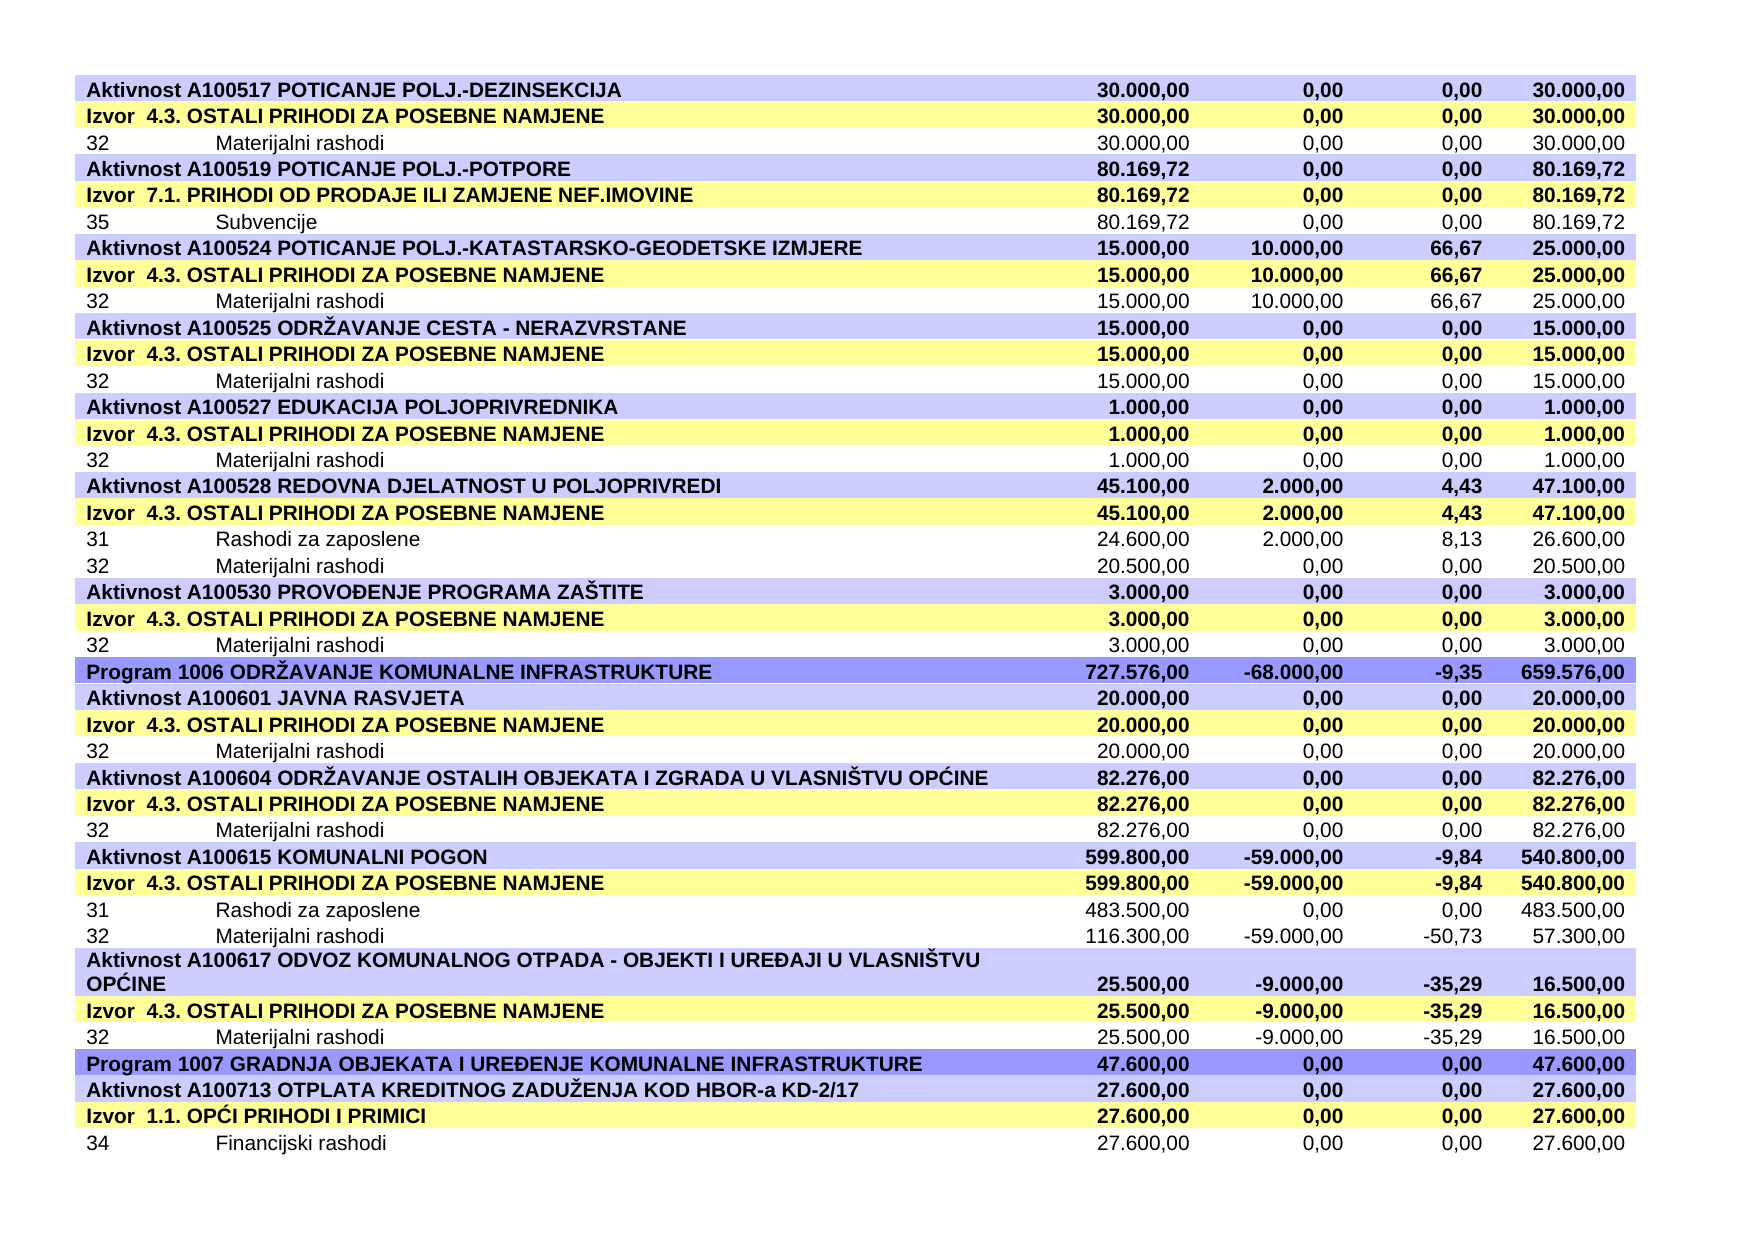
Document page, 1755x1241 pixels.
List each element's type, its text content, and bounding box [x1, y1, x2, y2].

table_cell 66,67 [1354, 260, 1493, 287]
table_cell Materijalni rashodi [204, 1023, 1056, 1049]
table_cell 25.500,00 [1056, 948, 1201, 996]
table_cell 0,00 [1354, 1049, 1493, 1075]
table_cell 483.500,00 [1056, 895, 1201, 922]
table_cell 0,00 [1354, 736, 1493, 763]
table_cell 82.276,00 [1056, 789, 1201, 816]
table_cell 15.000,00 [1056, 234, 1201, 260]
table_cell 27.600,00 [1493, 1075, 1636, 1102]
table_cell 32 [75, 287, 204, 313]
table_cell Materijalni rashodi [204, 816, 1056, 842]
table_cell Izvor 4.3. OSTALI PRIHODI ZA POSEBNE NAMJENE [75, 101, 1056, 128]
table_cell 0,00 [1354, 181, 1493, 207]
table_cell Aktivnost A100604 ODRŽAVANJE OSTALIH OBJEKATA I ZGRADA U VLASNIŠTVU OPĆINE [75, 763, 1056, 789]
table_cell -9.000,00 [1201, 996, 1354, 1022]
table_cell 80.169,72 [1056, 154, 1201, 181]
table_cell 25.500,00 [1056, 1023, 1201, 1049]
table_cell Materijalni rashodi [204, 736, 1056, 763]
table_cell 15.000,00 [1056, 366, 1201, 392]
table_cell 116.300,00 [1056, 922, 1201, 948]
table_cell -9,35 [1354, 657, 1493, 683]
table_cell 0,00 [1354, 313, 1493, 339]
table_cell 10.000,00 [1201, 260, 1354, 287]
table_cell Izvor 1.1. OPĆI PRIHODI I PRIMICI [75, 1102, 1056, 1128]
table_cell 0,00 [1354, 366, 1493, 392]
table_cell Rashodi za zaposlene [204, 895, 1056, 922]
table_cell 80.169,72 [1493, 154, 1636, 181]
table_cell 10.000,00 [1201, 234, 1354, 260]
table_cell -50,73 [1354, 922, 1493, 948]
table_cell 483.500,00 [1493, 895, 1636, 922]
table_cell Aktivnost A100528 REDOVNA DJELATNOST U POLJOPRIVREDI [75, 472, 1056, 498]
table_cell 3.000,00 [1493, 631, 1636, 657]
table_cell 0,00 [1354, 763, 1493, 789]
table_cell 15.000,00 [1493, 366, 1636, 392]
table_cell 1.000,00 [1056, 393, 1201, 419]
table_cell 20.500,00 [1493, 551, 1636, 578]
table_cell 0,00 [1354, 340, 1493, 366]
table_cell -59.000,00 [1201, 842, 1354, 869]
table_cell 0,00 [1354, 895, 1493, 922]
table_cell 4,43 [1354, 472, 1493, 498]
table_cell 1.000,00 [1056, 445, 1201, 472]
table_cell 25.000,00 [1493, 287, 1636, 313]
table_cell 599.800,00 [1056, 869, 1201, 895]
table_cell 0,00 [1201, 101, 1354, 128]
table_cell Izvor 4.3. OSTALI PRIHODI ZA POSEBNE NAMJENE [75, 604, 1056, 631]
table_cell Program 1007 GRADNJA OBJEKATA I UREĐENJE KOMUNALNE INFRASTRUKTURE [75, 1049, 1056, 1075]
table_cell 0,00 [1201, 181, 1354, 207]
table_cell 80.169,72 [1493, 181, 1636, 207]
table_cell 31 [75, 895, 204, 922]
table_cell 3.000,00 [1493, 578, 1636, 604]
table_cell Materijalni rashodi [204, 445, 1056, 472]
table_cell 27.600,00 [1056, 1102, 1201, 1128]
table_cell 0,00 [1354, 1075, 1493, 1102]
table_cell 0,00 [1354, 551, 1493, 578]
table_cell 0,00 [1354, 154, 1493, 181]
table_cell Izvor 4.3. OSTALI PRIHODI ZA POSEBNE NAMJENE [75, 419, 1056, 445]
table_cell Aktivnost A100517 POTICANJE POLJ.-DEZINSEKCIJA [75, 75, 1056, 101]
table_cell 20.000,00 [1056, 710, 1201, 736]
table_cell Aktivnost A100524 POTICANJE POLJ.-KATASTARSKO-GEODETSKE IZMJERE [75, 234, 1056, 260]
table_cell 32 [75, 736, 204, 763]
table_cell 0,00 [1201, 128, 1354, 154]
table_cell 26.600,00 [1493, 525, 1636, 551]
table_cell 540.800,00 [1493, 842, 1636, 869]
table_cell 0,00 [1201, 816, 1354, 842]
table_cell 2.000,00 [1201, 498, 1354, 525]
table_cell 80.169,72 [1493, 207, 1636, 234]
table_cell 2.000,00 [1201, 525, 1354, 551]
table_cell 25.000,00 [1493, 260, 1636, 287]
table_cell 0,00 [1201, 1102, 1354, 1128]
table_cell 27.600,00 [1056, 1128, 1201, 1155]
table_cell 25.000,00 [1493, 234, 1636, 260]
table_cell Materijalni rashodi [204, 128, 1056, 154]
table_cell 0,00 [1201, 631, 1354, 657]
table_cell 0,00 [1201, 313, 1354, 339]
table_cell 32 [75, 1023, 204, 1049]
table_cell 659.576,00 [1493, 657, 1636, 683]
table_cell 0,00 [1201, 551, 1354, 578]
table_cell 66,67 [1354, 287, 1493, 313]
table_cell -59.000,00 [1201, 922, 1354, 948]
table_cell Izvor 7.1. PRIHODI OD PRODAJE ILI ZAMJENE NEF.IMOVINE [75, 181, 1056, 207]
table_cell 15.000,00 [1493, 340, 1636, 366]
table_cell 3.000,00 [1056, 604, 1201, 631]
table_cell 47.100,00 [1493, 498, 1636, 525]
table_cell 82.276,00 [1056, 816, 1201, 842]
table_cell -59.000,00 [1201, 869, 1354, 895]
table_cell 45.100,00 [1056, 498, 1201, 525]
table_cell 0,00 [1354, 445, 1493, 472]
table_cell 0,00 [1354, 75, 1493, 101]
table_cell 8,13 [1354, 525, 1493, 551]
table_cell Aktivnost A100601 JAVNA RASVJETA [75, 684, 1056, 710]
table_cell 32 [75, 922, 204, 948]
table_cell 20.000,00 [1493, 710, 1636, 736]
table_cell 47.100,00 [1493, 472, 1636, 498]
table_cell 32 [75, 445, 204, 472]
table_cell Izvor 4.3. OSTALI PRIHODI ZA POSEBNE NAMJENE [75, 996, 1056, 1022]
table_cell 0,00 [1201, 710, 1354, 736]
table_cell 0,00 [1201, 340, 1354, 366]
table_cell 80.169,72 [1056, 181, 1201, 207]
table_cell 31 [75, 525, 204, 551]
table_cell 0,00 [1201, 684, 1354, 710]
table_cell 27.600,00 [1493, 1102, 1636, 1128]
table_cell 3.000,00 [1056, 631, 1201, 657]
table_cell -9.000,00 [1201, 1023, 1354, 1049]
table_cell -35,29 [1354, 1023, 1493, 1049]
table_cell 20.000,00 [1493, 736, 1636, 763]
table_cell 45.100,00 [1056, 472, 1201, 498]
table_cell Program 1006 ODRŽAVANJE KOMUNALNE INFRASTRUKTURE [75, 657, 1056, 683]
table_cell -35,29 [1354, 948, 1493, 996]
table_cell -35,29 [1354, 996, 1493, 1022]
table_cell Aktivnost A100525 ODRŽAVANJE CESTA - NERAZVRSTANE [75, 313, 1056, 339]
table_cell 47.600,00 [1056, 1049, 1201, 1075]
table_cell 0,00 [1354, 393, 1493, 419]
table_cell 599.800,00 [1056, 842, 1201, 869]
table_cell 66,67 [1354, 234, 1493, 260]
table_cell 15.000,00 [1056, 287, 1201, 313]
table_cell 0,00 [1201, 763, 1354, 789]
table_cell 30.000,00 [1493, 75, 1636, 101]
table_cell 0,00 [1354, 631, 1493, 657]
table_cell 16.500,00 [1493, 1023, 1636, 1049]
table_cell -9.000,00 [1201, 948, 1354, 996]
table_cell 16.500,00 [1493, 948, 1636, 996]
table_cell 4,43 [1354, 498, 1493, 525]
table_cell 0,00 [1354, 207, 1493, 234]
table_cell Aktivnost A100527 EDUKACIJA POLJOPRIVREDNIKA [75, 393, 1056, 419]
table_cell Materijalni rashodi [204, 631, 1056, 657]
table_cell 30.000,00 [1056, 75, 1201, 101]
table_cell 32 [75, 366, 204, 392]
table_cell 20.500,00 [1056, 551, 1201, 578]
table_cell Aktivnost A100615 KOMUNALNI POGON [75, 842, 1056, 869]
table_cell 0,00 [1201, 578, 1354, 604]
table_cell 0,00 [1354, 604, 1493, 631]
table_cell Aktivnost A100713 OTPLATA KREDITNOG ZADUŽENJA KOD HBOR-a KD-2/17 [75, 1075, 1056, 1102]
table_cell 34 [75, 1128, 204, 1155]
table_cell 1.000,00 [1493, 419, 1636, 445]
table_cell Izvor 4.3. OSTALI PRIHODI ZA POSEBNE NAMJENE [75, 869, 1056, 895]
table_cell Aktivnost A100617 ODVOZ KOMUNALNOG OTPADA - OBJEKTI I UREĐAJI U VLASNIŠTVU OPĆINE [75, 948, 1056, 996]
table_cell 15.000,00 [1493, 313, 1636, 339]
table_cell 80.169,72 [1056, 207, 1201, 234]
table_cell 0,00 [1201, 1128, 1354, 1155]
table_cell Izvor 4.3. OSTALI PRIHODI ZA POSEBNE NAMJENE [75, 710, 1056, 736]
table_cell 1.000,00 [1493, 445, 1636, 472]
table_cell 10.000,00 [1201, 287, 1354, 313]
table_cell 0,00 [1354, 128, 1493, 154]
table_cell -68.000,00 [1201, 657, 1354, 683]
table_cell 1.000,00 [1493, 393, 1636, 419]
table_cell 30.000,00 [1056, 101, 1201, 128]
table_cell 30.000,00 [1493, 128, 1636, 154]
table_cell 0,00 [1201, 1049, 1354, 1075]
table_cell 0,00 [1201, 366, 1354, 392]
table_cell 15.000,00 [1056, 340, 1201, 366]
table_cell 82.276,00 [1493, 789, 1636, 816]
table_cell 27.600,00 [1493, 1128, 1636, 1155]
table_cell 0,00 [1354, 419, 1493, 445]
table_cell 0,00 [1354, 684, 1493, 710]
table_cell 82.276,00 [1056, 763, 1201, 789]
table_cell 27.600,00 [1056, 1075, 1201, 1102]
table_cell 32 [75, 551, 204, 578]
table_cell Financijski rashodi [204, 1128, 1056, 1155]
table_cell Materijalni rashodi [204, 922, 1056, 948]
table_cell 0,00 [1201, 789, 1354, 816]
table_cell 0,00 [1354, 1128, 1493, 1155]
table_cell Materijalni rashodi [204, 287, 1056, 313]
table_cell 3.000,00 [1056, 578, 1201, 604]
table_cell Aktivnost A100519 POTICANJE POLJ.-POTPORE [75, 154, 1056, 181]
table_cell 20.000,00 [1056, 736, 1201, 763]
table_cell 25.500,00 [1056, 996, 1201, 1022]
table_cell Materijalni rashodi [204, 551, 1056, 578]
table_cell 2.000,00 [1201, 472, 1354, 498]
table_cell Izvor 4.3. OSTALI PRIHODI ZA POSEBNE NAMJENE [75, 789, 1056, 816]
table_cell 24.600,00 [1056, 525, 1201, 551]
table_cell 0,00 [1201, 154, 1354, 181]
table_cell 1.000,00 [1056, 419, 1201, 445]
table_cell 32 [75, 128, 204, 154]
table_cell 3.000,00 [1493, 604, 1636, 631]
table_cell -9,84 [1354, 842, 1493, 869]
table_cell 57.300,00 [1493, 922, 1636, 948]
table_cell 0,00 [1354, 578, 1493, 604]
table_cell 0,00 [1201, 1075, 1354, 1102]
table_cell Izvor 4.3. OSTALI PRIHODI ZA POSEBNE NAMJENE [75, 340, 1056, 366]
table_cell 0,00 [1201, 736, 1354, 763]
table_cell Materijalni rashodi [204, 366, 1056, 392]
table_cell 16.500,00 [1493, 996, 1636, 1022]
table_cell 20.000,00 [1056, 684, 1201, 710]
table_cell 0,00 [1201, 207, 1354, 234]
table_cell 82.276,00 [1493, 816, 1636, 842]
table_cell Subvencije [204, 207, 1056, 234]
table_cell 15.000,00 [1056, 260, 1201, 287]
table_cell 0,00 [1354, 1102, 1493, 1128]
table_cell Aktivnost A100530 PROVOĐENJE PROGRAMA ZAŠTITE [75, 578, 1056, 604]
table_cell 0,00 [1201, 895, 1354, 922]
table_cell Rashodi za zaposlene [204, 525, 1056, 551]
table_cell Izvor 4.3. OSTALI PRIHODI ZA POSEBNE NAMJENE [75, 260, 1056, 287]
table_cell 32 [75, 816, 204, 842]
table_cell 540.800,00 [1493, 869, 1636, 895]
table_cell 0,00 [1354, 710, 1493, 736]
table_cell 0,00 [1354, 101, 1493, 128]
table_cell 30.000,00 [1056, 128, 1201, 154]
table_cell 0,00 [1201, 393, 1354, 419]
table_cell 35 [75, 207, 204, 234]
table_cell 0,00 [1201, 419, 1354, 445]
table_cell 0,00 [1201, 445, 1354, 472]
table_cell 20.000,00 [1493, 684, 1636, 710]
table_cell -9,84 [1354, 869, 1493, 895]
table_cell 0,00 [1201, 604, 1354, 631]
table_cell 32 [75, 631, 204, 657]
table_cell 0,00 [1354, 816, 1493, 842]
table_cell 30.000,00 [1493, 101, 1636, 128]
table_cell 0,00 [1201, 75, 1354, 101]
table_cell 82.276,00 [1493, 763, 1636, 789]
table_cell Izvor 4.3. OSTALI PRIHODI ZA POSEBNE NAMJENE [75, 498, 1056, 525]
table_cell 727.576,00 [1056, 657, 1201, 683]
table_cell 47.600,00 [1493, 1049, 1636, 1075]
table_cell 15.000,00 [1056, 313, 1201, 339]
table_cell 0,00 [1354, 789, 1493, 816]
